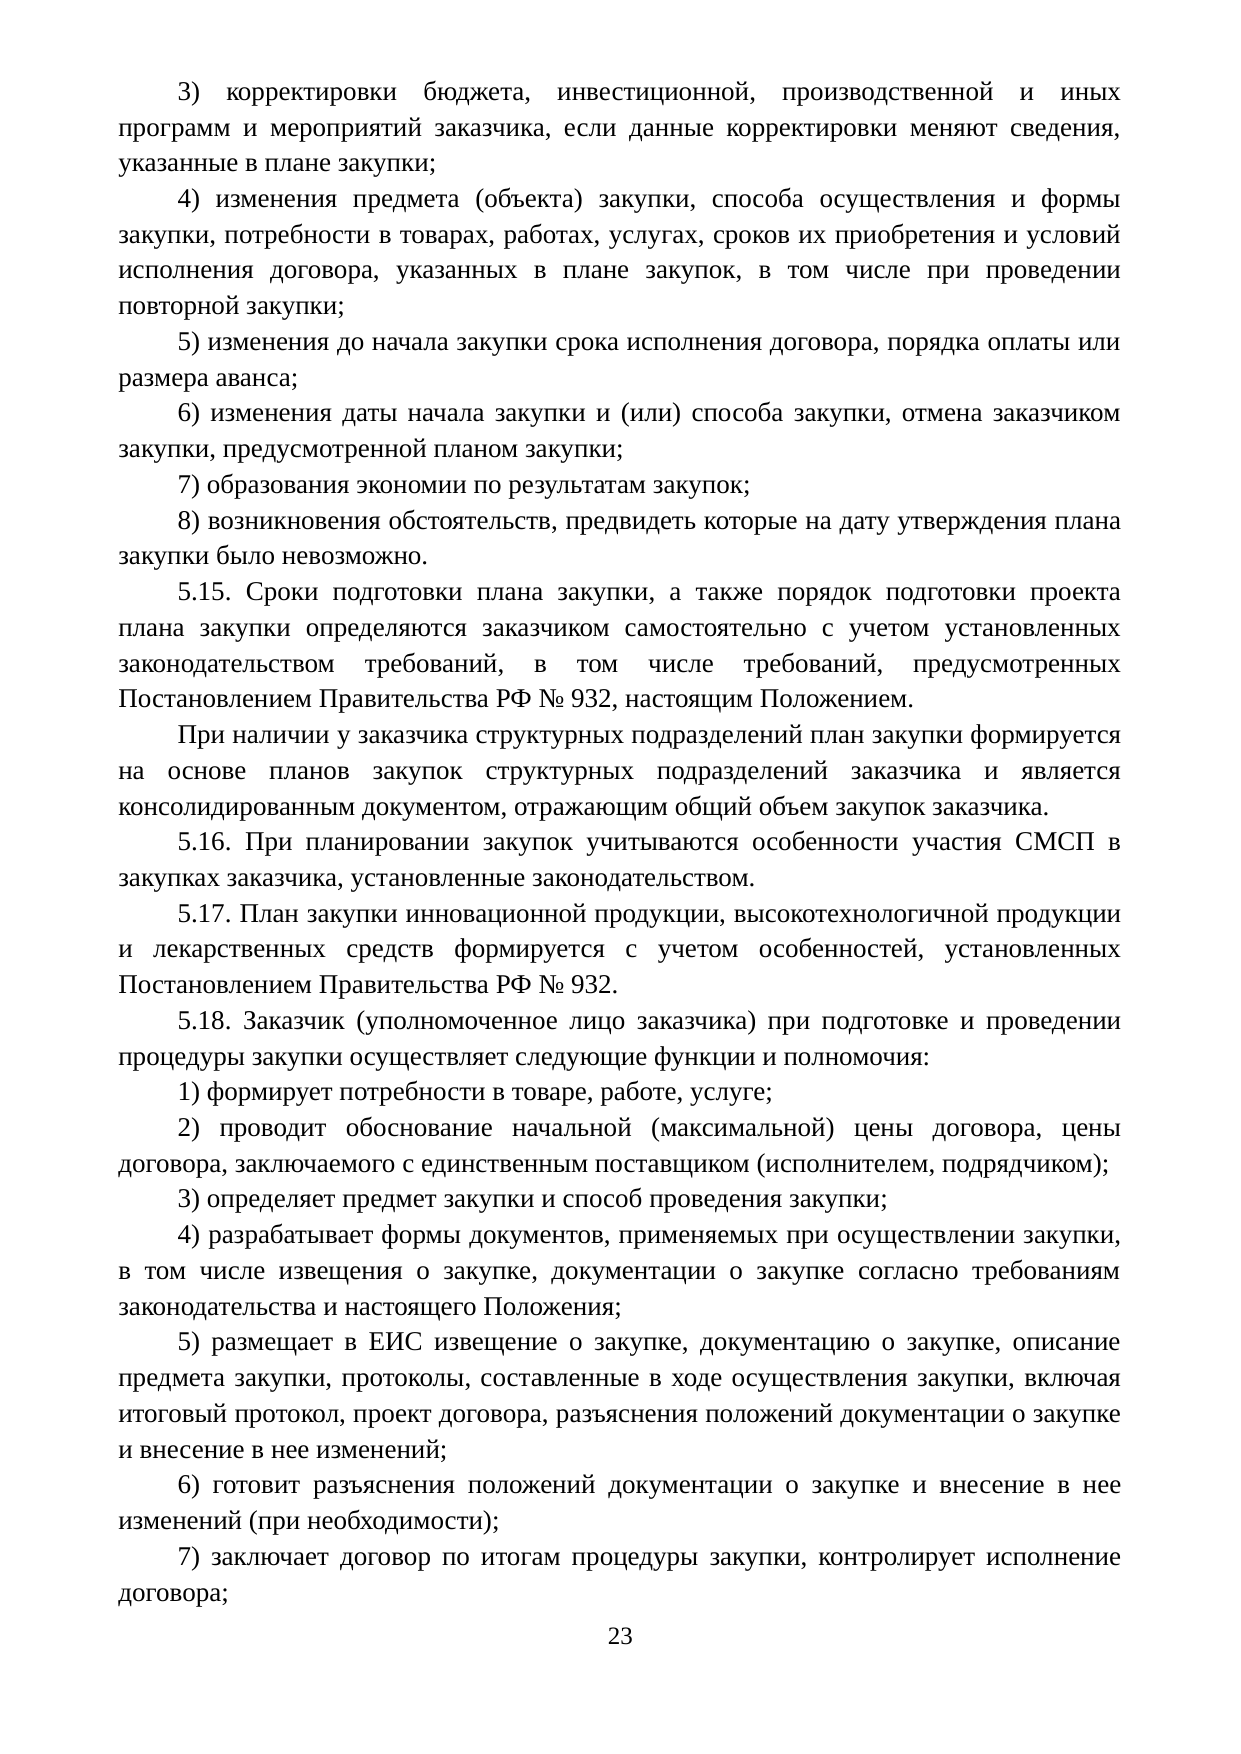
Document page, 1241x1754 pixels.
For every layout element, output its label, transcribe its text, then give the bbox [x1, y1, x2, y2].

text 7) заключает договор по итогам процедуры закупки, контролирует исполнение договора; [118, 1540, 1122, 1607]
text 5.18. Заказчик (уполномоченное лицо заказчика) при подготовке и проведении процедуры закупки осуществляет следующие функции и полномочия: [118, 1004, 1122, 1071]
text 6) изменения даты начала закупки и (или) способа закупки, отмена заказчиком закупки, предусмотренной планом закупки; [118, 397, 1122, 463]
text 8) возникновения обстоятельств, предвидеть которые на дату утверждения плана закупки было невозможно. [118, 504, 1122, 571]
text При наличии у заказчика структурных подразделений план закупки формируется на основе планов закупок структурных подразделений заказчика и является консолидированным документом, отражающим общий объем закупок заказчика. [118, 718, 1122, 821]
text 7) образования экономии по результатам закупок; [118, 468, 1122, 499]
text 5) изменения до начала закупки срока исполнения договора, порядка оплаты или размера аванса; [118, 325, 1122, 392]
text 3) определяет предмет закупки и способ проведения закупки; [118, 1183, 1122, 1214]
text 5) размещает в ЕИС извещение о закупке, документацию о закупке, описание предмета закупки, протоколы, составленные в ходе осуществления закупки, включая итоговый протокол, проект договора, разъяснения положений документации о закупке и внесение в нее изменений; [118, 1326, 1122, 1464]
text 5.17. План закупки инновационной продукции, высокотехнологичной продукции и лекарственных средств формируется с учетом особенностей, установленных Постановлением Правительства РФ № 932. [118, 897, 1122, 999]
text 5.15. Сроки подготовки плана закупки, а также порядок подготовки проекта плана закупки определяются заказчиком самостоятельно с учетом установленных законодательством требований, в том числе требований, предусмотренных Постановлением Правительства РФ № 932, настоящим Положением. [118, 575, 1122, 713]
text 5.16. При планировании закупок учитываются особенности участия СМСП в закупках заказчика, установленные законодательством. [118, 825, 1122, 892]
text 4) разрабатывает формы документов, применяемых при осуществлении закупки, в том числе извещения о закупке, документации о закупке согласно требованиям законодательства и настоящего Положения; [118, 1218, 1122, 1321]
text 6) готовит разъяснения положений документации о закупке и внесение в нее изменений (при необходимости); [118, 1468, 1122, 1535]
text 1) формирует потребности в товаре, работе, услуге; [118, 1075, 1122, 1107]
text 2) проводит обоснование начальной (максимальной) цены договора, цены договора, заключаемого с единственным поставщиком (исполнителем, подрядчиком); [118, 1111, 1122, 1178]
text 3) корректировки бюджета, инвестиционной, производственной и иных программ и мероприятий заказчика, если данные корректировки меняют сведения, указанные в плане закупки; [118, 75, 1122, 178]
text 4) изменения предмета (объекта) закупки, способа осуществления и формы закупки, потребности в товарах, работах, услугах, сроков их приобретения и условий исполнения договора, указанных в плане закупок, в том числе при проведении повторной закупки; [118, 182, 1122, 321]
